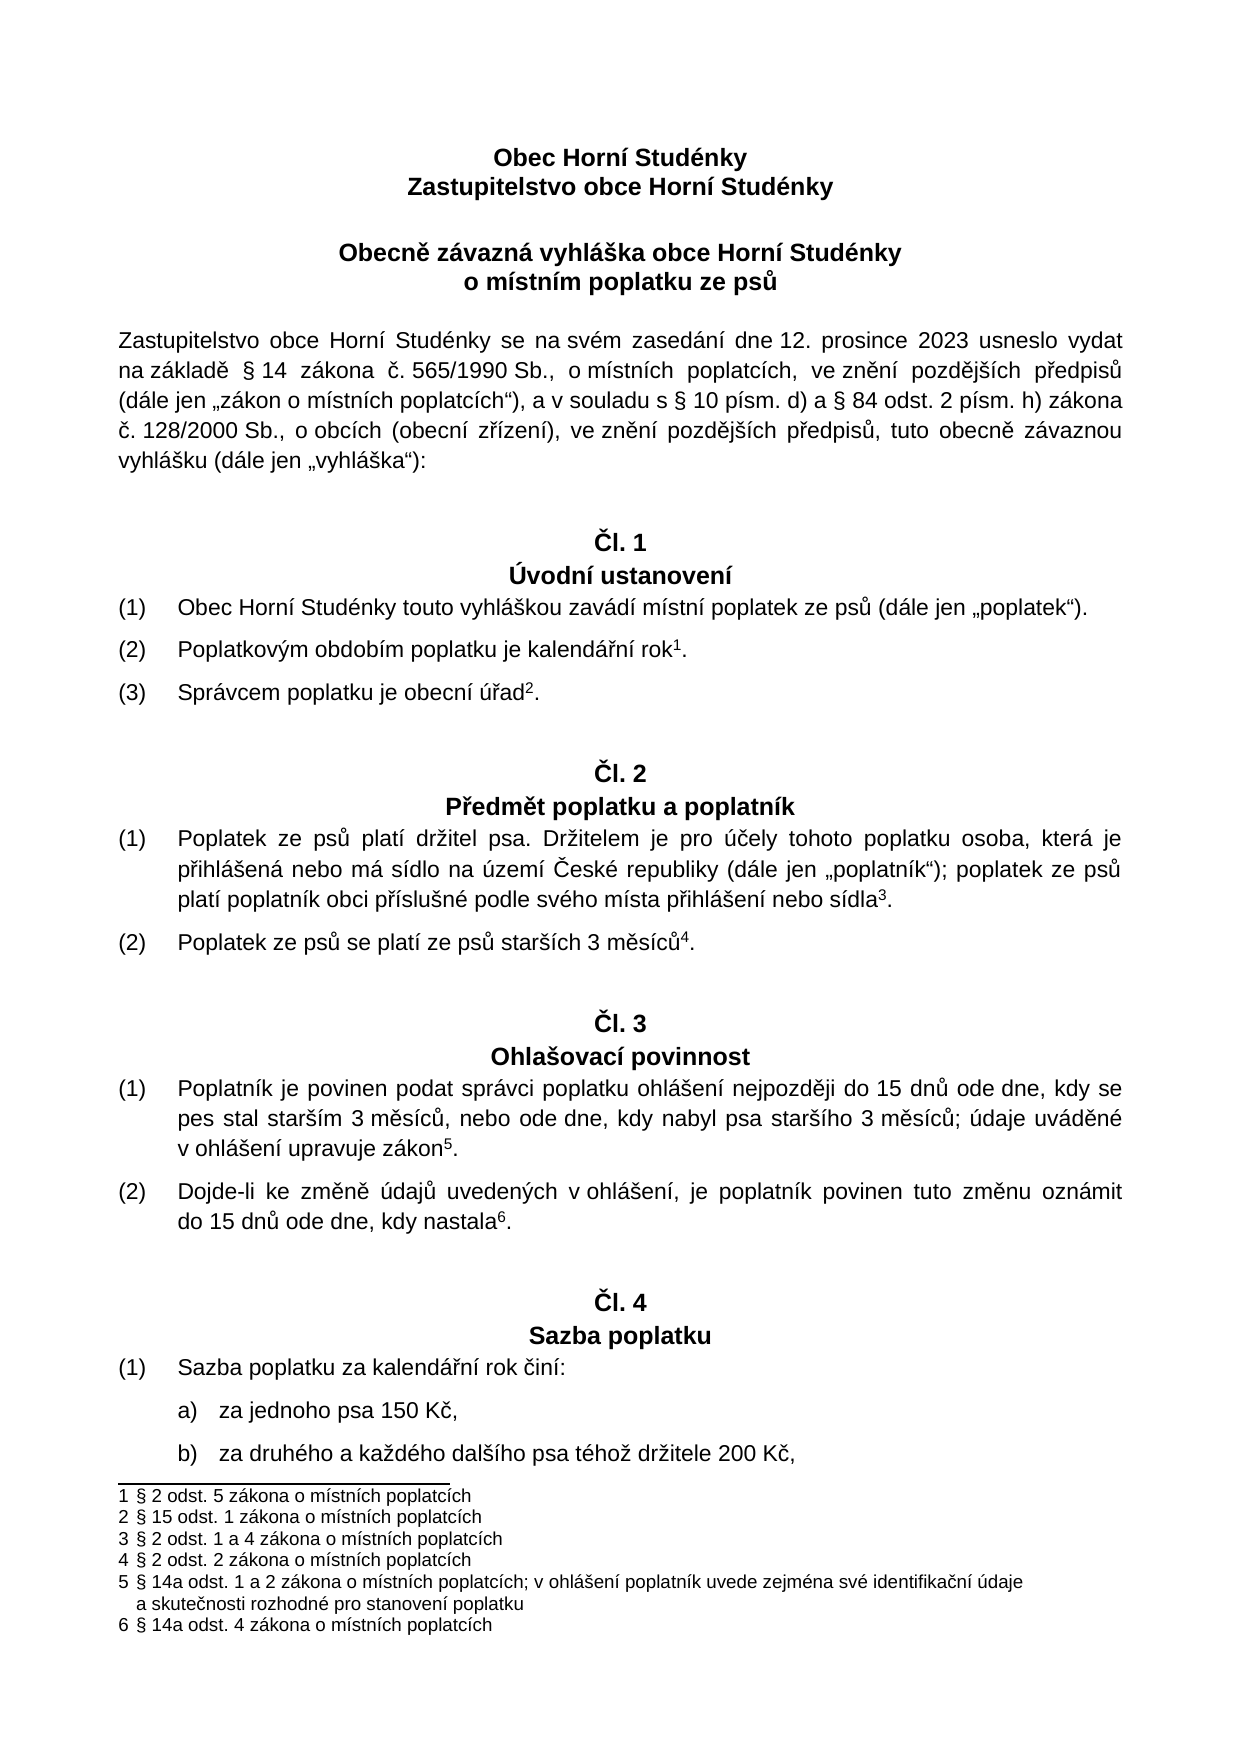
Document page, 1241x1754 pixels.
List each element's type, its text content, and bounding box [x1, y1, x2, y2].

list za druhého a každého dalšího psa téhož držitele 200 Kč, [177, 1440, 1122, 1466]
list § 14a odst. 4 zákona o místních poplatcích [118, 1614, 1122, 1635]
list Poplatek ze psů se platí ze psů starších 3 měsíců. [118, 928, 1122, 955]
list Poplatník je povinen podat správci poplatku ohlášení nejpozději do 15 dnů ode dne, kdy se pes stal starším 3 měsíců, nebo ode dne, kdy nabyl psa staršího 3 měsíců; údaje uváděné v ohlášení upravuje zákon. [118, 1075, 1122, 1162]
subtitle Čl. 1 Úvodní ustanovení [118, 528, 1122, 589]
subtitle Čl. 2 Předmět poplatku a poplatník [118, 759, 1122, 821]
list § 2 odst. 1 a 4 zákona o místních poplatcích [118, 1528, 1122, 1549]
list § 2 odst. 2 zákona o místních poplatcích [118, 1549, 1122, 1571]
subtitle Obecně závazná vyhláška obce Horní Studénky o místním poplatku ze psů [118, 238, 1122, 295]
subtitle Čl. 3 Ohlašovací povinnost [118, 1009, 1122, 1071]
list Obec Horní Studénky touto vyhláškou zavádí místní poplatek ze psů (dále jen „poplatek“). [118, 594, 1122, 620]
list Poplatkovým obdobím poplatku je kalendářní rok. [118, 636, 1122, 663]
list Poplatek ze psů platí držitel psa. Držitelem je pro účely tohoto poplatku osoba, která je přihlášená nebo má sídlo na území České republiky (dále jen „poplatník“); poplatek ze psů platí poplatník obci příslušné podle svého místa přihlášení nebo sídla. [118, 825, 1122, 912]
list § 14a odst. 1 a 2 zákona o místních poplatcích; v ohlášení poplatník uvede zejména své identifikační údaje a skutečnosti rozhodné pro stanovení poplatku [118, 1571, 1122, 1614]
subtitle Čl. 4 Sazba poplatku [118, 1288, 1122, 1350]
list za jednoho psa 150 Kč, [177, 1397, 1122, 1423]
text Zastupitelstvo obce Horní Studénky se na svém zasedání dne 12. prosince 2023 usneslo vydat na základě § 14 zákona č. 565/1990 Sb., o místních poplatcích, ve znění pozdějších předpisů (dále jen „zákon o místních poplatcích“), a v souladu s § 10 písm. d) a § 84 odst. 2 písm. h) zákona č. 128/2000 Sb., o obcích (obecní zřízení), ve znění pozdějších předpisů, tuto obecně závaznou vyhlášku (dále jen „vyhláška“): [118, 327, 1122, 474]
list Sazba poplatku za kalendářní rok činí: [118, 1354, 1122, 1381]
list Dojde-li ke změně údajů uvedených v ohlášení, je poplatník povinen tuto změnu oznámit do 15 dnů ode dne, kdy nastala. [118, 1178, 1122, 1234]
list § 15 odst. 1 zákona o místních poplatcích [118, 1506, 1122, 1528]
list Správcem poplatku je obecní úřad. [118, 679, 1122, 706]
list § 2 odst. 5 zákona o místních poplatcích [118, 1484, 1122, 1506]
text Obec Horní Studénky Zastupitelstvo obce Horní Studénky [118, 143, 1122, 201]
